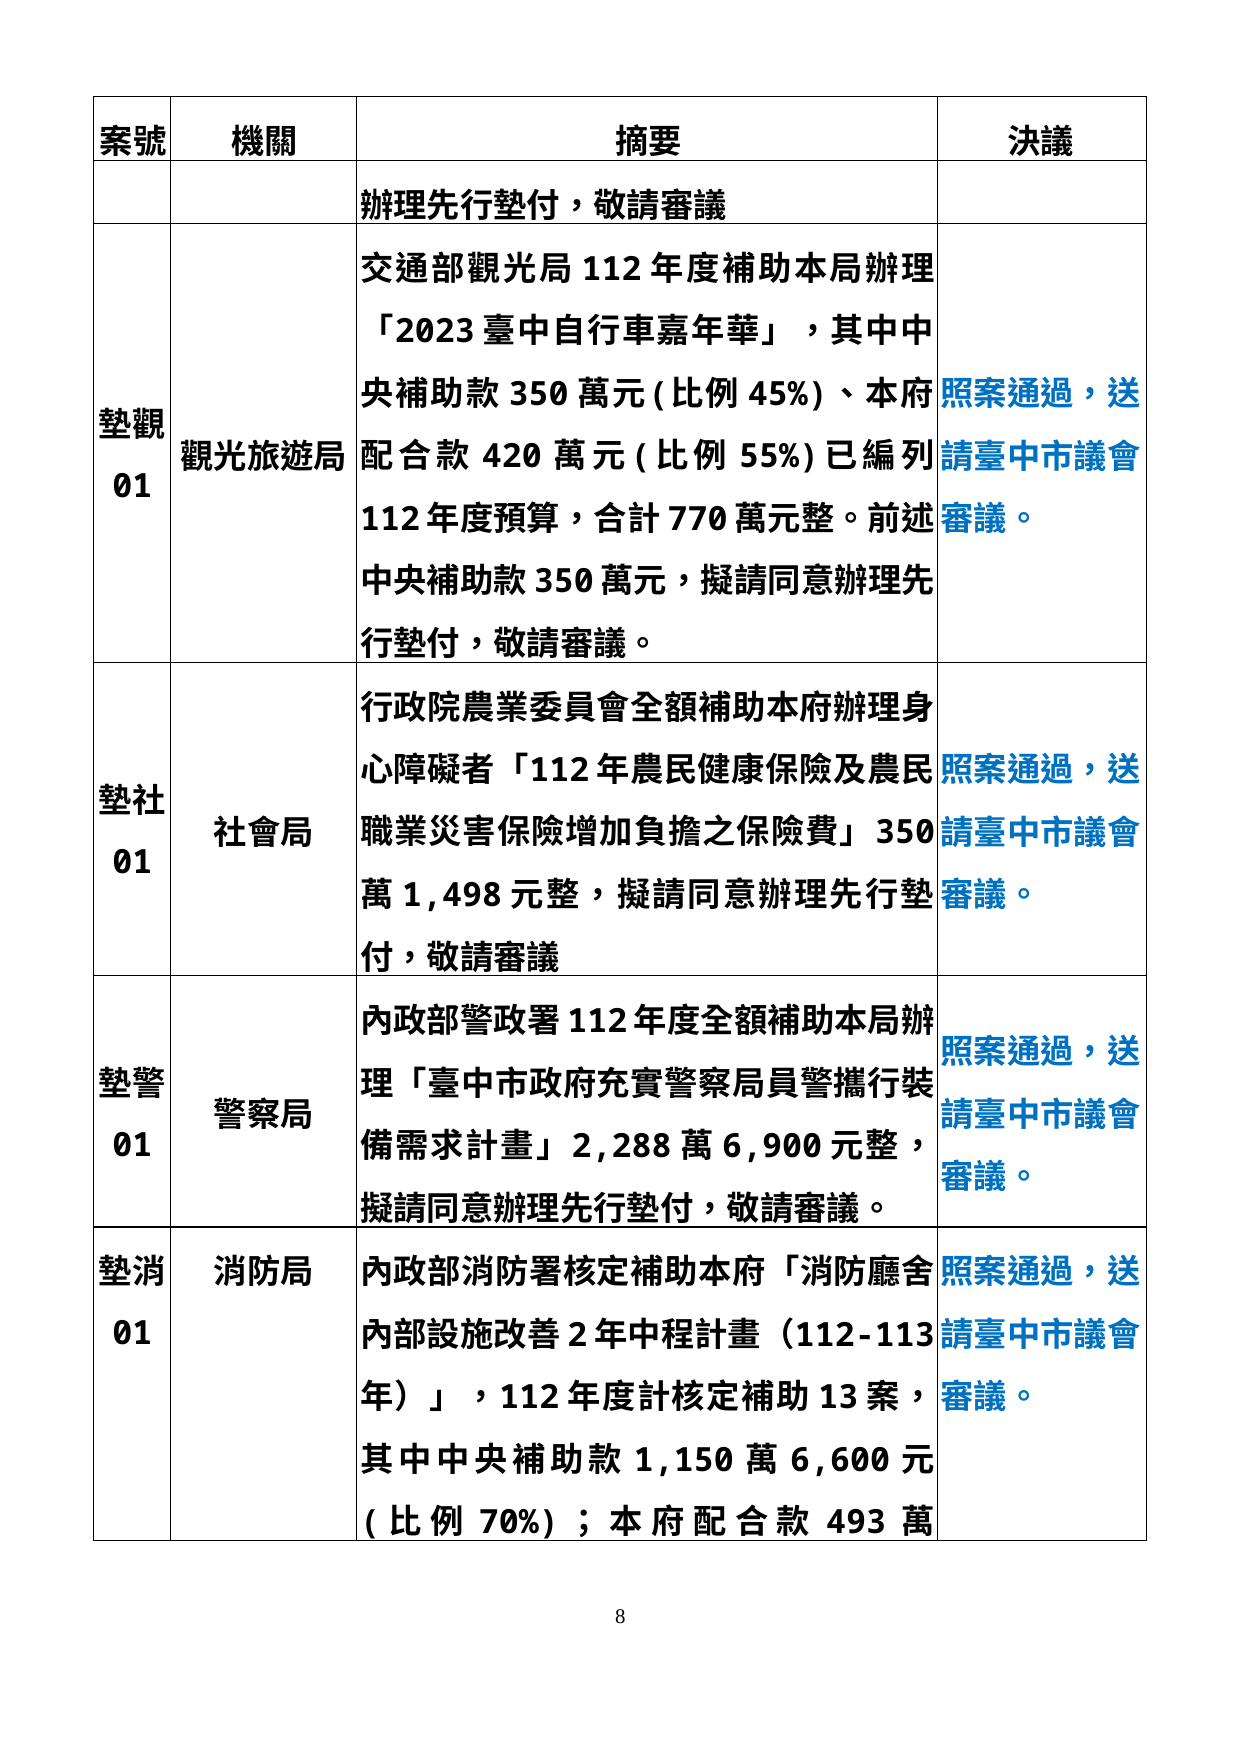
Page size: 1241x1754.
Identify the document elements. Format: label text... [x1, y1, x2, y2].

table_header 案號 [94, 97, 170, 160]
table_cell 行政院農業委員會全額補助本府辦理身心障礙者「112年農民健康保險及農民職業災害保險增加負擔之保險費」350萬1,498元整，擬請同意辦理先行墊付，敬請審議 [357, 663, 937, 975]
table_cell 墊社01 [94, 663, 170, 975]
table_cell 觀光旅遊局 [171, 224, 356, 662]
table_cell 交通部觀光局112年度補助本局辦理「2023臺中自行車嘉年華」，其中中央補助款350萬元(比例45%)、本府配合款420萬元(比例55%)已編列112年度預算，合計770萬元整。前述中央補助款350萬元，擬請同意辦理先行墊付，敬請審議。 [357, 224, 937, 662]
table_cell 內政部消防署核定補助本府「消防廳舍內部設施改善2年中程計畫（112-113年）」，112年度計核定補助13案，其中中央補助款1,150萬6,600元(比例70%)；本府配合款493萬 [357, 1228, 937, 1540]
table_cell 墊警01 [94, 976, 170, 1226]
table_cell 辦理先行墊付，敬請審議 [357, 161, 937, 223]
table_cell 照案通過，送請臺中市議會審議。 [938, 1228, 1146, 1540]
table_header 決議 [938, 97, 1146, 160]
table_cell [938, 161, 1146, 223]
table_cell 照案通過，送請臺中市議會審議。 [938, 663, 1146, 975]
table_cell 消防局 [171, 1228, 356, 1540]
table_header 機關 [171, 97, 356, 160]
table_cell 照案通過，送請臺中市議會審議。 [938, 976, 1146, 1226]
table_cell 警察局 [171, 976, 356, 1226]
table_header 摘要 [357, 97, 937, 160]
table_cell 內政部警政署112年度全額補助本局辦理「臺中市政府充實警察局員警攜行裝備需求計畫」2,288萬6,900元整，擬請同意辦理先行墊付，敬請審議。 [357, 976, 937, 1226]
table_cell 照案通過，送請臺中市議會審議。 [938, 224, 1146, 662]
table_cell 墊消01 [94, 1228, 170, 1540]
table_cell [171, 161, 356, 223]
table_cell 墊觀01 [94, 224, 170, 662]
table_cell 社會局 [171, 663, 356, 975]
table_cell [94, 161, 170, 223]
